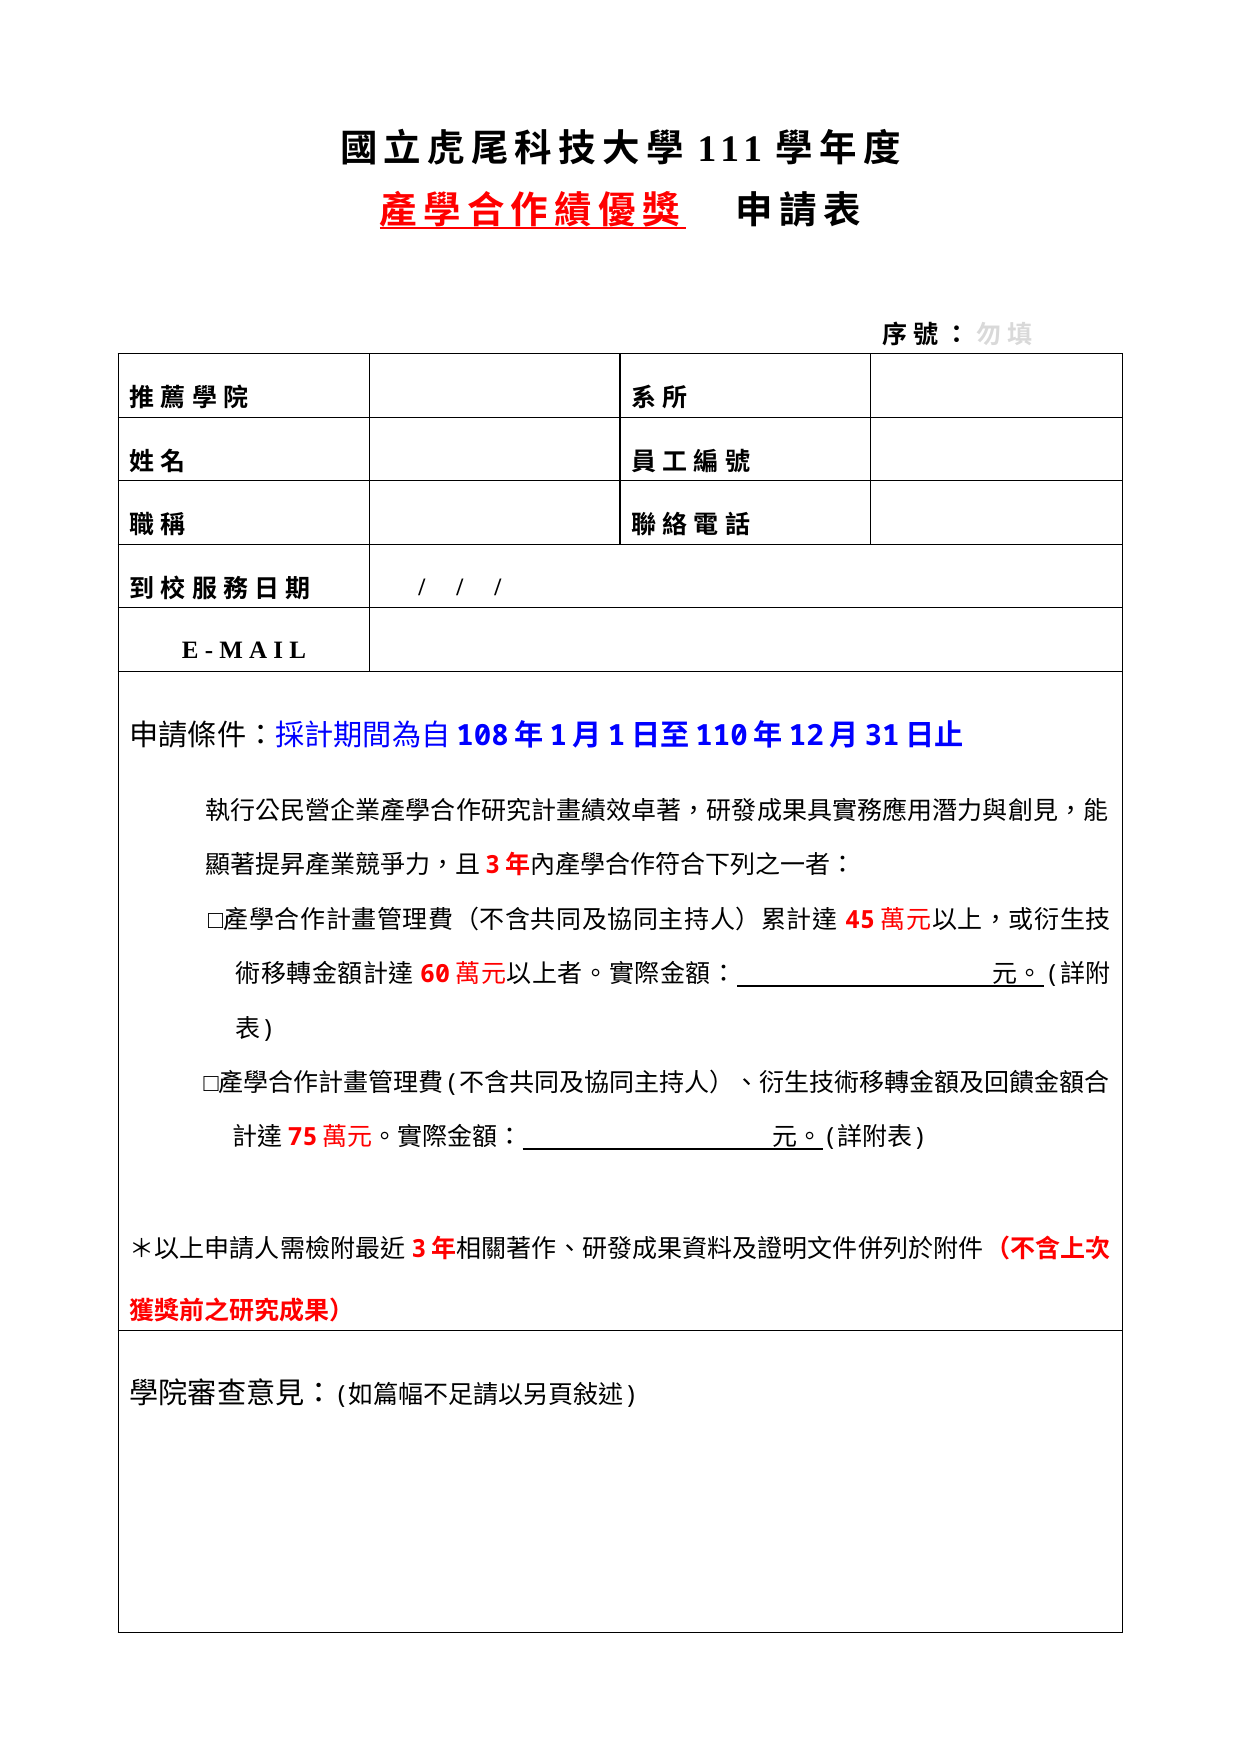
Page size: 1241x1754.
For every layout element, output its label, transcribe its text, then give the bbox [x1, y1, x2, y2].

table_cell 職稱 [119, 481, 369, 544]
table_cell [370, 418, 619, 480]
table_cell / / / [370, 545, 1122, 607]
text 國立虎尾科技大學111學年度 [118, 103, 1122, 166]
table_cell 學院審查意見：(如篇幅不足請以另頁敍述) [119, 1331, 1122, 1632]
table_cell [871, 418, 1122, 480]
table_cell 員工編號 [621, 418, 870, 480]
table_cell [871, 354, 1122, 417]
table_cell [370, 481, 619, 544]
table_cell [370, 354, 619, 417]
table_header 序號：勿填 [871, 291, 1122, 353]
table_cell E-MAIL [119, 608, 369, 671]
table_cell 推薦學院 [119, 354, 369, 417]
table_cell 申請條件：採計期間為自108年1月1日至110年12月31日止 執行公民營企業產學合作研究計畫績效卓著，研發成果具實務應用潛力與創見，能顯著提昇產業競爭力，且3年內產學合作符合下列之一者： □產學合作計畫管理費（不含共同及協同主持人）累計達45萬元以上，或衍生技術移轉金額計達60萬元以上者。實際金額： 元。(詳附表) □產學合作計畫管理費(不含共同及協同主持人）、衍生技術移轉金額及回饋金額合計達75萬元。實際金額： 元。(詳附表) ＊以上申請人需檢附最近3年相關著作、研發成果資料及證明文件併列於附件（不含上次獲獎前之研究成果） [119, 672, 1122, 1329]
table_header [118, 291, 369, 353]
table_cell [370, 608, 1122, 671]
table_cell [871, 481, 1122, 544]
text 產學合作績優獎 申請表 [118, 166, 1122, 228]
table_cell 到校服務日期 [119, 545, 369, 607]
table_header [369, 291, 620, 353]
table_header [620, 291, 871, 353]
table_cell 聯絡電話 [621, 481, 870, 544]
table_cell 系所 [621, 354, 870, 417]
table_cell 姓名 [119, 418, 369, 480]
